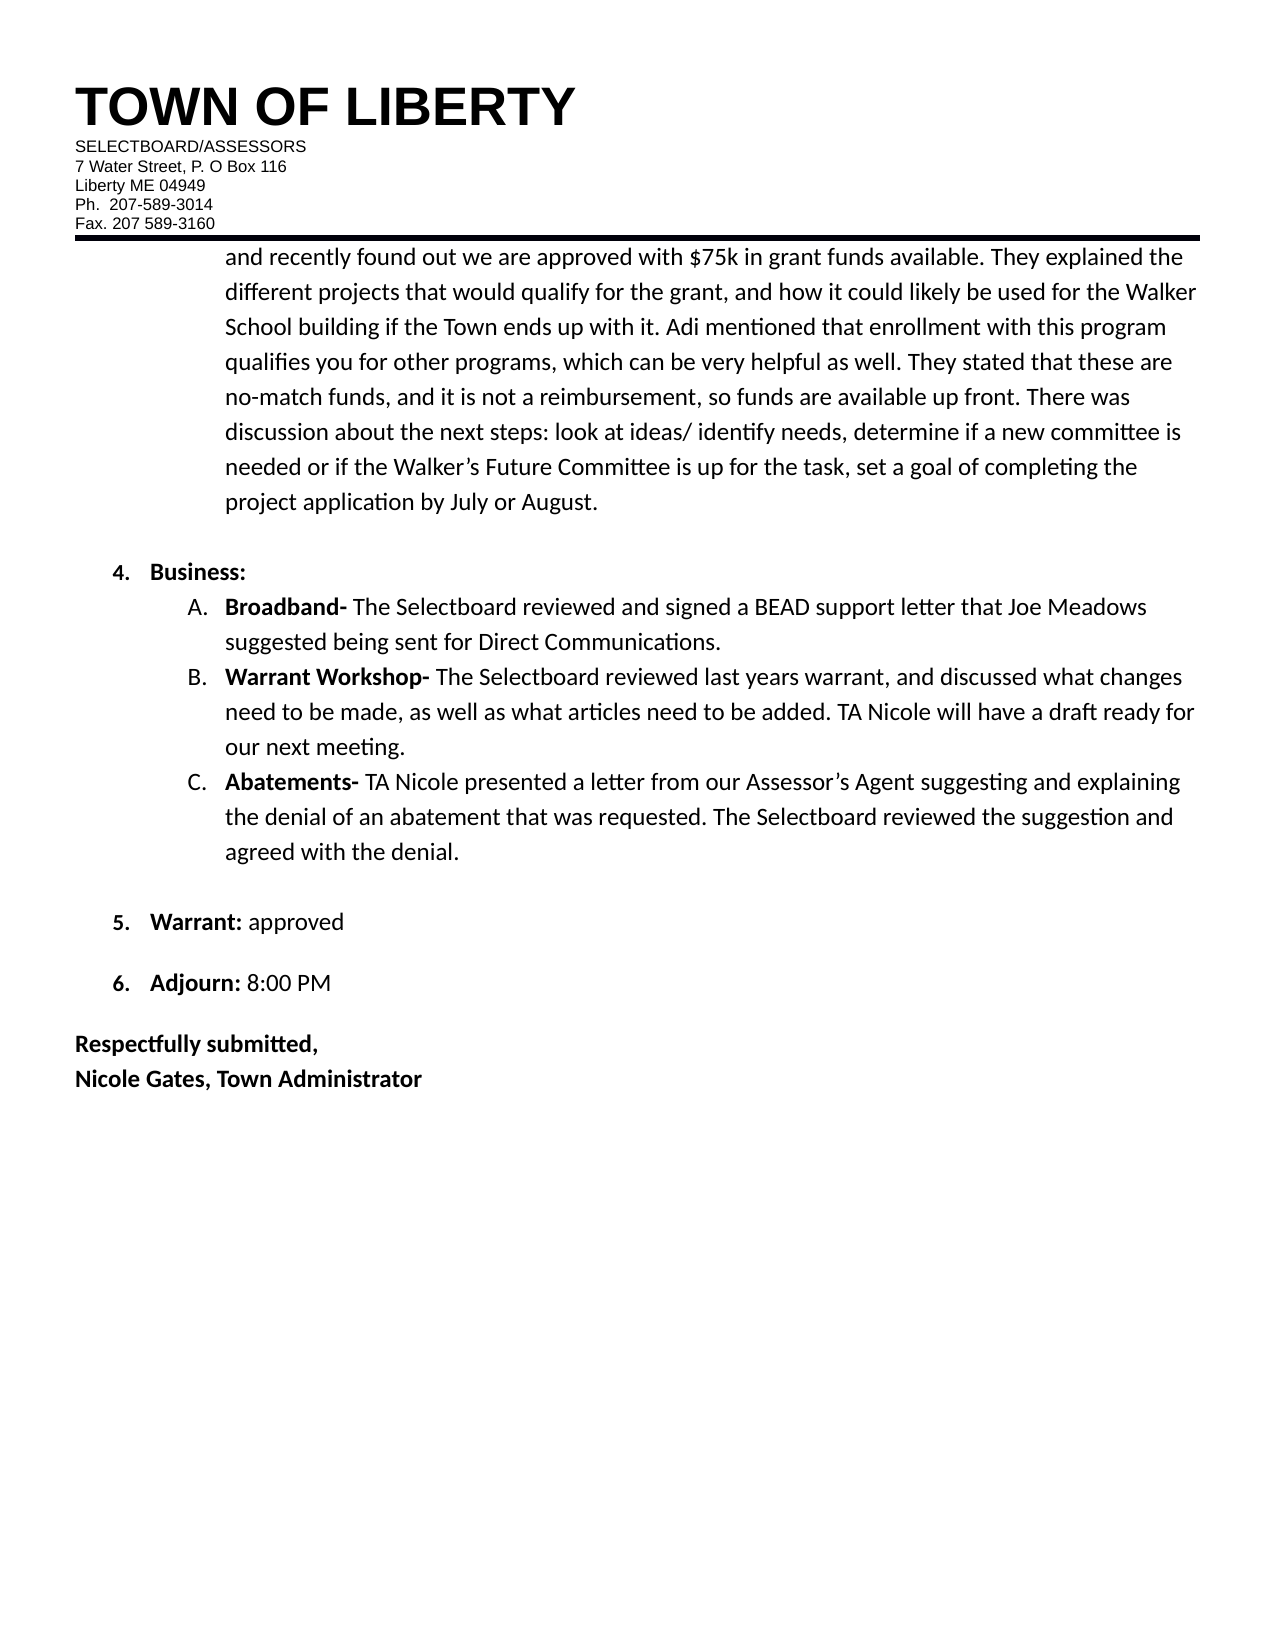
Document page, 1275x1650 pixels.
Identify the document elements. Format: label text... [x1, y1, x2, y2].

list Abatements- TA Nicole presented a letter from our Assessor’s Agent suggesting and explaining the denial of an abatement that was requested. The Selectboard reviewed the suggestion and agreed with the denial. [187, 766, 1200, 867]
list Adjourn: 8:00 PM [112, 967, 1200, 998]
list Warrant: approved [112, 906, 1200, 937]
list Broadband- The Selectboard reviewed and signed a BEAD support letter that Joe Meadows suggested being sent for Direct Communications. [187, 591, 1200, 657]
text Nicole Gates, Town Administrator [75, 1063, 1200, 1094]
text Respectfully submitted, [75, 1028, 1200, 1059]
list and recently found out we are approved with $75k in grant funds available. They explained the different projects that would qualify for the grant, and how it could likely be used for the Walker School building if the Town ends up with it. Adi mentioned that enrollment with this program qualifies you for other programs, which can be very helpful as well. They stated that these are no-match funds, and it is not a reimbursement, so funds are available up front. There was discussion about the next steps: look at ideas/ identify needs, determine if a new committee is needed or if the Walker’s Future Committee is up for the task, set a goal of completing the project application by July or August. [187, 241, 1200, 517]
list Business: [112, 556, 1200, 587]
list Warrant Workshop- The Selectboard reviewed last years warrant, and discussed what changes need to be made, as well as what articles need to be added. TA Nicole will have a draft ready for our next meeting. [187, 661, 1200, 762]
